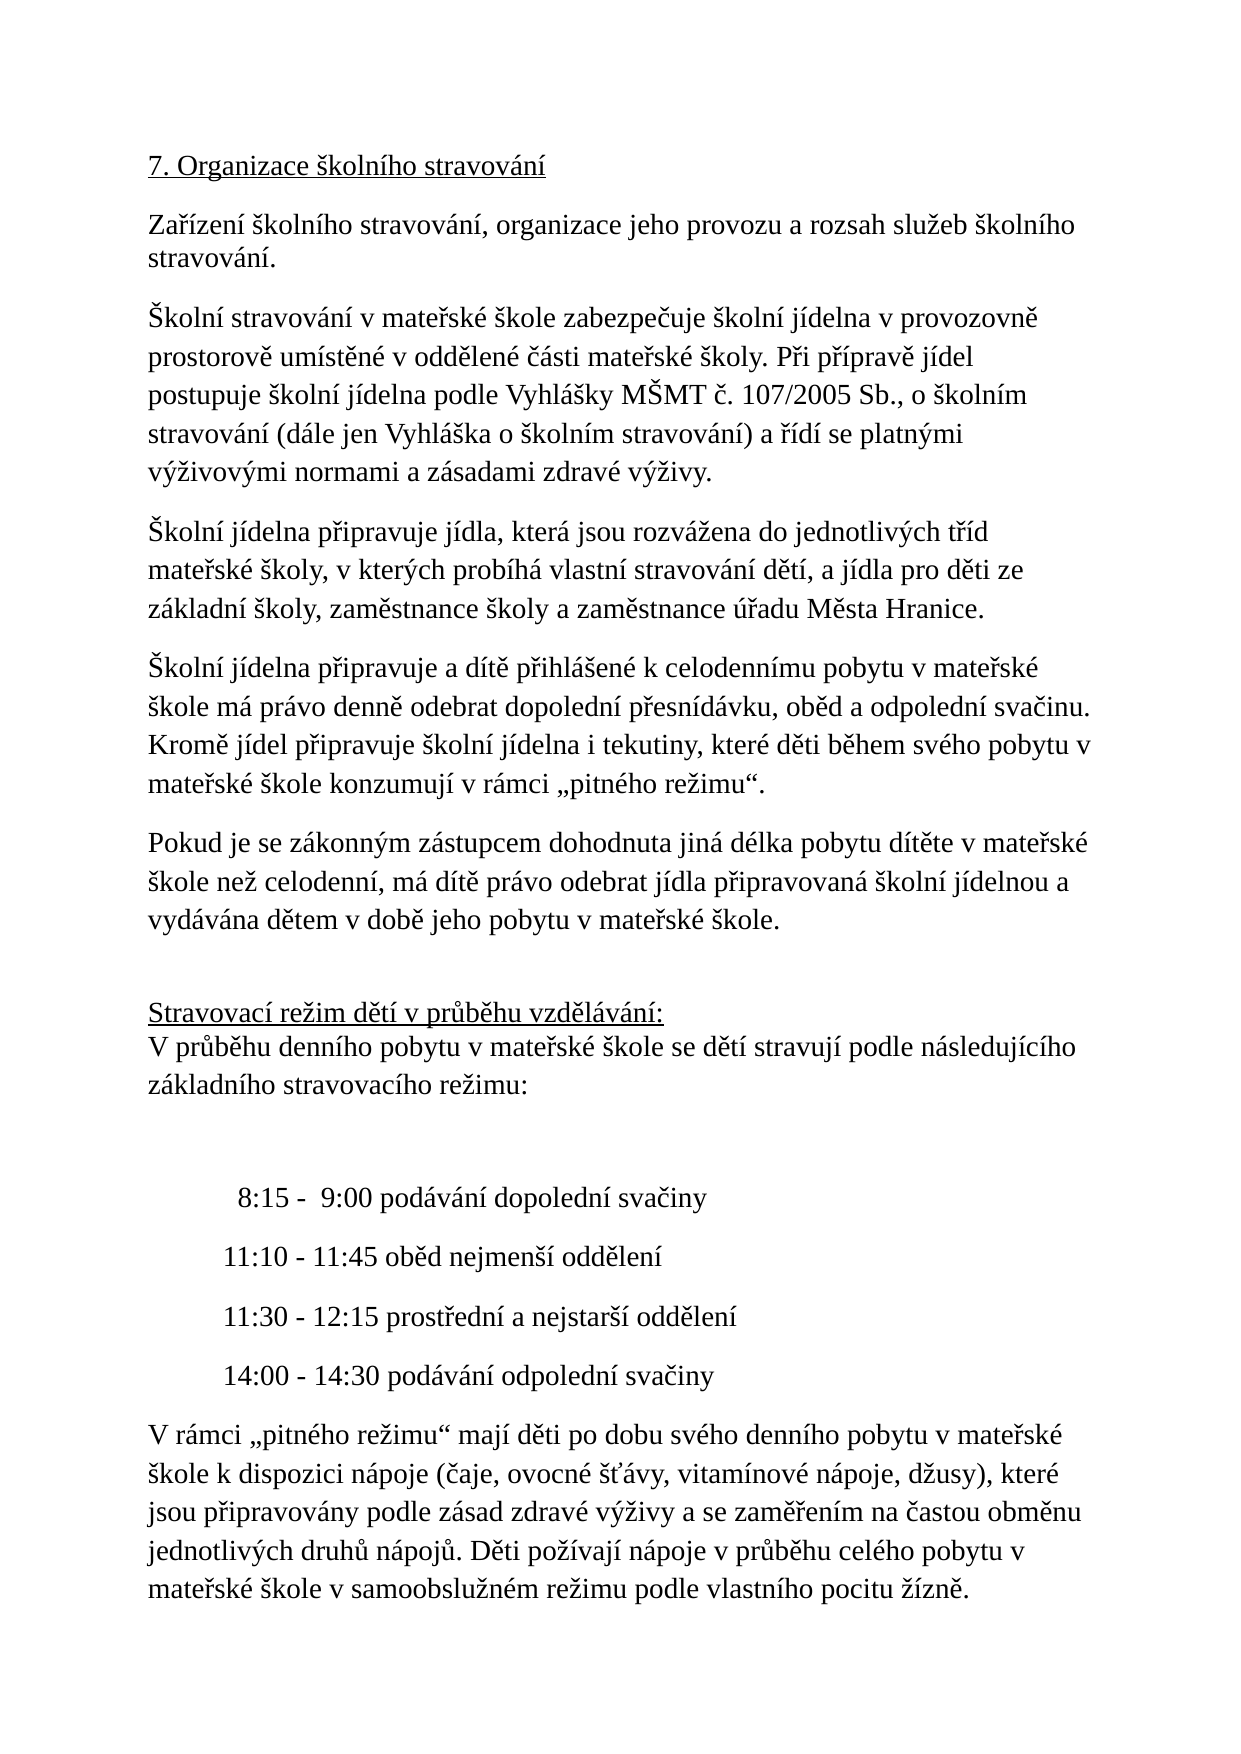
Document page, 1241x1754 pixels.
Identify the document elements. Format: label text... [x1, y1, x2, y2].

text 7. Organizace školního stravování [148, 148, 1093, 181]
text Školní jídelna připravuje jídla, která jsou rozvážena do jednotlivých tříd mateřské školy, v kterých probíhá vlastní stravování dětí, a jídla pro děti ze základní školy, zaměstnance školy a zaměstnance úřadu Města Hranice. [148, 514, 1093, 624]
text 14:00 - 14:30 podávání odpolední svačiny [223, 1358, 1093, 1392]
text 11:30 - 12:15 prostřední a nejstarší oddělení [223, 1299, 1093, 1332]
text Stravovací režim dětí v průběhu vzdělávání: [148, 995, 1093, 1029]
text 11:10 - 11:45 oběd nejmenší oddělení [223, 1239, 1093, 1273]
text V průběhu denního pobytu v mateřské škole se dětí stravují podle následujícího základního stravovacího režimu: [148, 1029, 1093, 1101]
text Zařízení školního stravování, organizace jeho provozu a rozsah služeb školního stravování. [148, 207, 1093, 274]
text Pokud je se zákonným zástupcem dohodnuta jiná délka pobytu dítěte v mateřské škole než celodenní, má dítě právo odebrat jídla připravovaná školní jídelnou a vydávána dětem v době jeho pobytu v mateřské škole. [148, 825, 1093, 936]
text V rámci „pitného režimu“ mají děti po dobu svého denního pobytu v mateřské škole k dispozici nápoje (čaje, ovocné šťávy, vitamínové nápoje, džusy), které jsou připravovány podle zásad zdravé výživy a se zaměřením na častou obměnu jednotlivých druhů nápojů. Děti požívají nápoje v průběhu celého pobytu v mateřské škole v samoobslužném režimu podle vlastního pocitu žízně. [148, 1417, 1093, 1605]
text Školní jídelna připravuje a dítě přihlášené k celodennímu pobytu v mateřské škole má právo denně odebrat dopolední přesnídávku, oběd a odpolední svačinu. Kromě jídel připravuje školní jídelna i tekutiny, které děti během svého pobytu v mateřské škole konzumují v rámci „pitného režimu“. [148, 650, 1093, 799]
text Školní stravování v mateřské škole zabezpečuje školní jídelna v provozovně prostorově umístěné v oddělené části mateřské školy. Při přípravě jídel postupuje školní jídelna podle Vyhlášky MŠMT č. 107/2005 Sb., o školním stravování (dále jen Vyhláška o školním stravování) a řídí se platnými výživovými normami a zásadami zdravé výživy. [148, 300, 1093, 488]
text 8:15 - 9:00 podávání dopolední svačiny [223, 1180, 1093, 1213]
